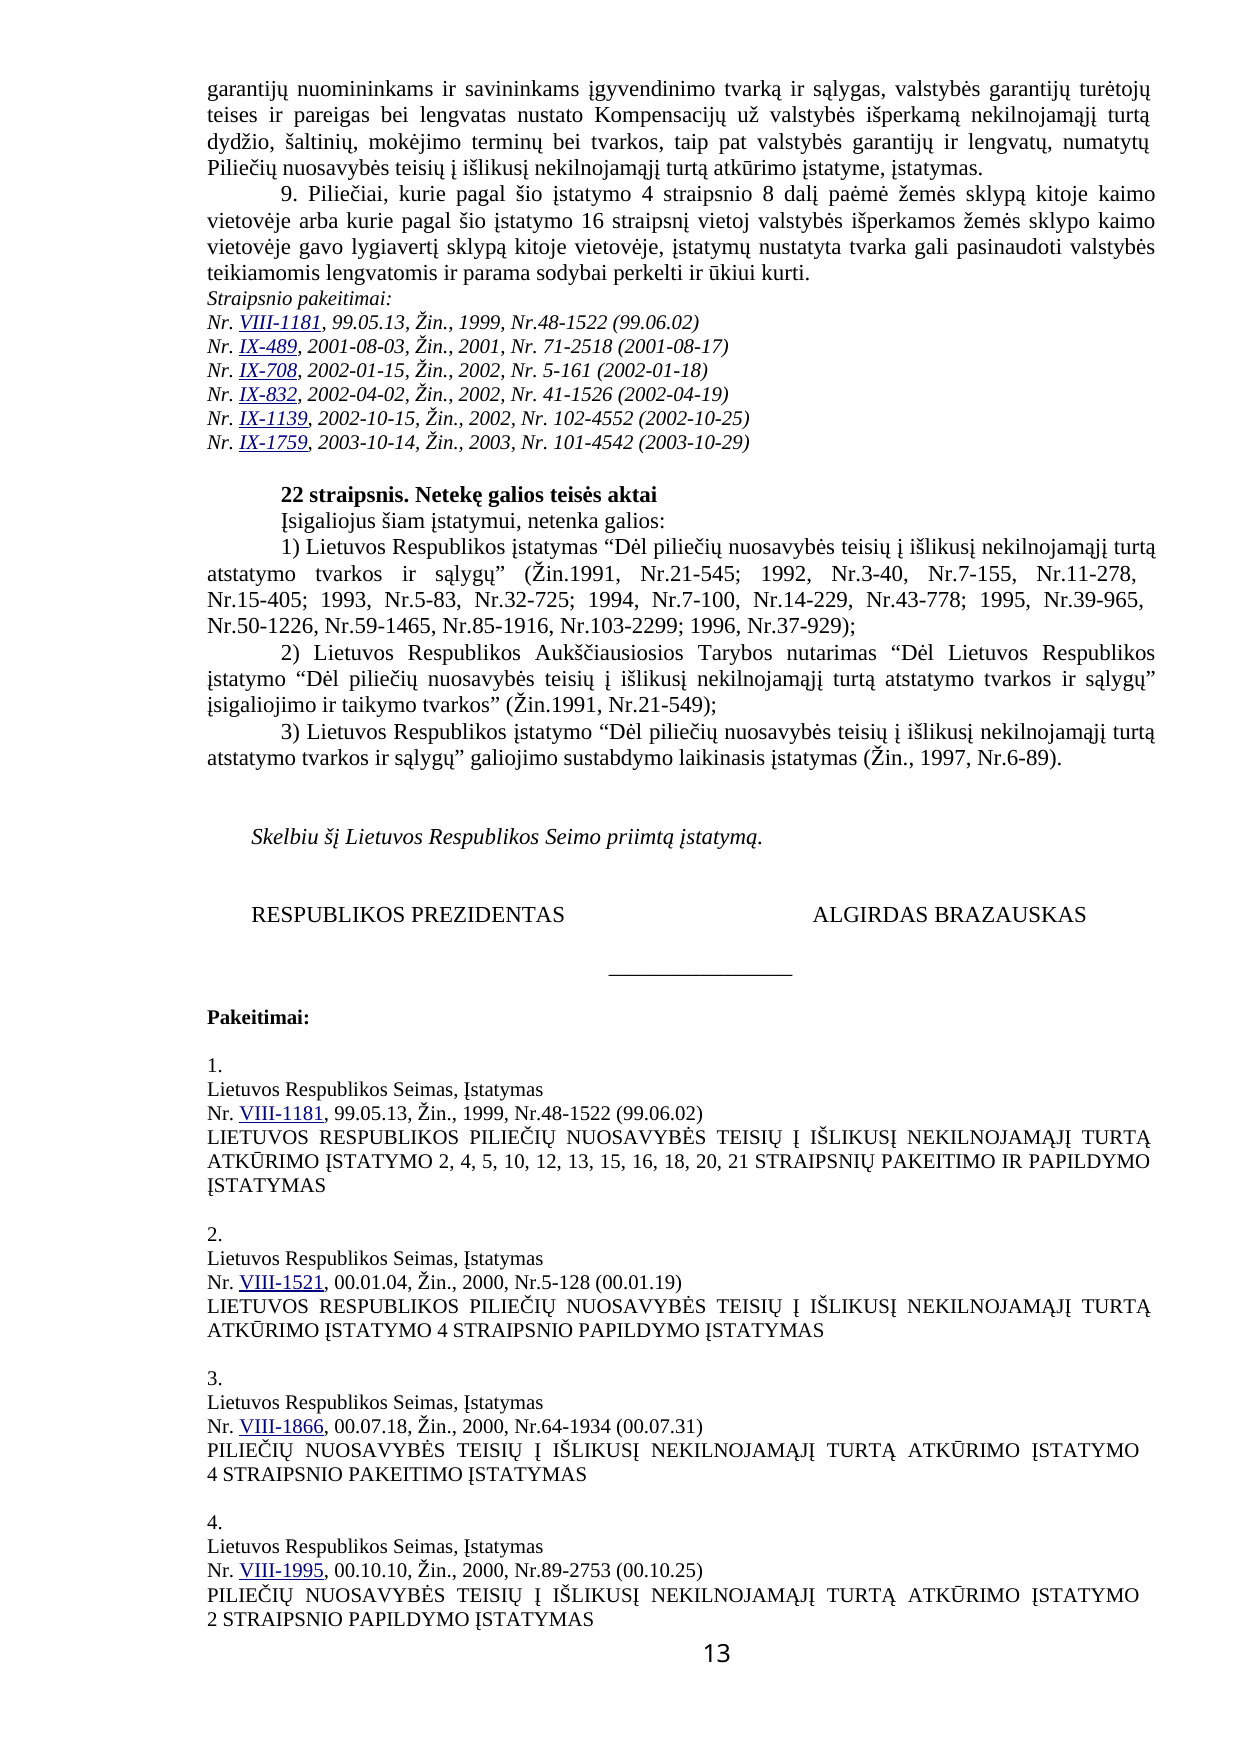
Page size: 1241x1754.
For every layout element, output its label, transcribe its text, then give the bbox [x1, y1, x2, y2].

text Nr. VIII-1181, 99.05.13, Žin., 1999, Nr.48-1522 (99.06.02) [207, 310, 1152, 334]
text Straipsnio pakeitimai: [207, 286, 1157, 310]
text Nr. IX-708, 2002-01-15, Žin., 2002, Nr. 5-161 (2002-01-18) [207, 358, 1152, 382]
text LIETUVOS RESPUBLIKOS PILIEČIŲ NUOSAVYBĖS TEISIŲ Į IŠLIKUSĮ NEKILNOJAMĄJĮ TURTĄ ATKŪRIMO ĮSTATYMO 4 STRAIPSNIO PAPILDYMO ĮSTATYMAS [207, 1294, 1152, 1342]
text 9. Piliečiai, kurie pagal šio įstatymo 4 straipsnio 8 dalį paėmė žemės sklypą kitoje kaimo vietovėje arba kurie pagal šio įstatymo 16 straipsnį vietoj valstybės išperkamos žemės sklypo kaimo vietovėje gavo lygiavertį sklypą kitoje vietovėje, įstatymų nustatyta tvarka gali pasinaudoti valstybės teikiamomis lengvatomis ir parama sodybai perkelti ir ūkiui kurti. [207, 180, 1157, 286]
text Nr. IX-1139, 2002-10-15, Žin., 2002, Nr. 102-4552 (2002-10-25) [207, 406, 1152, 430]
text 3) Lietuvos Respublikos įstatymo “Dėl piliečių nuosavybės teisių į išlikusį nekilnojamąjį turtą atstatymo tvarkos ir sąlygų” galiojimo sustabdymo laikinasis įstatymas (Žin., 1997, Nr.6-89). [207, 718, 1157, 771]
text Nr. VIII-1866, 00.07.18, Žin., 2000, Nr.64-1934 (00.07.31) [207, 1414, 1152, 1438]
text 1) Lietuvos Respublikos įstatymas “Dėl piliečių nuosavybės teisių į išlikusį nekilnojamąjį turtą atstatymo tvarkos ir sąlygų” (Žin.1991, Nr.21-545; 1992, Nr.3-40, Nr.7-155, Nr.11-278, Nr.15-405; 1993, Nr.5-83, Nr.32-725; 1994, Nr.7-100, Nr.14-229, Nr.43-778; 1995, Nr.39-965, Nr.50-1226, Nr.59-1465, Nr.85-1916, Nr.103-2299; 1996, Nr.37-929); [207, 533, 1157, 639]
text Nr. IX-489, 2001-08-03, Žin., 2001, Nr. 71-2518 (2001-08-17) [207, 334, 1152, 358]
text garantijų nuomininkams ir savininkams įgyvendinimo tvarką ir sąlygas, valstybės garantijų turėtojų teises ir pareigas bei lengvatas nustato Kompensacijų už valstybės išperkamą nekilnojamąjį turtą dydžio, šaltinių, mokėjimo terminų bei tvarkos, taip pat valstybės garantijų ir lengvatų, numatytų Piliečių nuosavybės teisių į išlikusį nekilnojamąjį turtą atkūrimo įstatyme, įstatymas. [207, 75, 1152, 180]
text ________________ [207, 952, 1152, 979]
text 22 straipsnis. Netekę galios teisės aktai [207, 481, 1157, 507]
text Nr. IX-832, 2002-04-02, Žin., 2002, Nr. 41-1526 (2002-04-19) [207, 382, 1152, 406]
text Nr. VIII-1995, 00.10.10, Žin., 2000, Nr.89-2753 (00.10.25) [207, 1558, 1152, 1582]
text 2. [207, 1222, 1152, 1246]
text Pakeitimai: [207, 1005, 1152, 1029]
text 3. [207, 1366, 1152, 1390]
text Nr. VIII-1521, 00.01.04, Žin., 2000, Nr.5-128 (00.01.19) [207, 1270, 1152, 1294]
text Įsigaliojus šiam įstatymui, netenka galios: [207, 507, 1157, 533]
text 1. [207, 1053, 1152, 1077]
text PILIEČIŲ NUOSAVYBĖS TEISIŲ Į IŠLIKUSĮ NEKILNOJAMĄJĮ TURTĄ ATKŪRIMO ĮSTATYMO 4 STRAIPSNIO PAKEITIMO ĮSTATYMAS [207, 1438, 1152, 1486]
text 2) Lietuvos Respublikos Aukščiausiosios Tarybos nutarimas “Dėl Lietuvos Respublikos įstatymo “Dėl piliečių nuosavybės teisių į išlikusį nekilnojamąjį turtą atstatymo tvarkos ir sąlygų” įsigaliojimo ir taikymo tvarkos” (Žin.1991, Nr.21-549); [207, 639, 1157, 718]
text Lietuvos Respublikos Seimas, Įstatymas [207, 1534, 1152, 1558]
text Skelbiu šį Lietuvos Respublikos Seimo priimtą įstatymą. [207, 823, 1157, 849]
text Lietuvos Respublikos Seimas, Įstatymas [207, 1246, 1152, 1270]
text Lietuvos Respublikos Seimas, Įstatymas [207, 1390, 1152, 1414]
text Nr. VIII-1181, 99.05.13, Žin., 1999, Nr.48-1522 (99.06.02) [207, 1101, 1152, 1125]
text Lietuvos Respublikos Seimas, Įstatymas [207, 1077, 1152, 1101]
text 4. [207, 1510, 1152, 1534]
text Nr. IX-1759, 2003-10-14, Žin., 2003, Nr. 101-4542 (2003-10-29) [207, 430, 1152, 454]
text RESPUBLIKOS PREZIDENTAS ALGIRDAS BRAZAUSKAS [207, 901, 1152, 927]
text PILIEČIŲ NUOSAVYBĖS TEISIŲ Į IŠLIKUSĮ NEKILNOJAMĄJĮ TURTĄ ATKŪRIMO ĮSTATYMO 2 STRAIPSNIO PAPILDYMO ĮSTATYMAS [207, 1582, 1152, 1631]
text LIETUVOS RESPUBLIKOS PILIEČIŲ NUOSAVYBĖS TEISIŲ Į IŠLIKUSĮ NEKILNOJAMĄJĮ TURTĄ ATKŪRIMO ĮSTATYMO 2, 4, 5, 10, 12, 13, 15, 16, 18, 20, 21 STRAIPSNIŲ PAKEITIMO IR PAPILDYMO ĮSTATYMAS [207, 1125, 1152, 1197]
